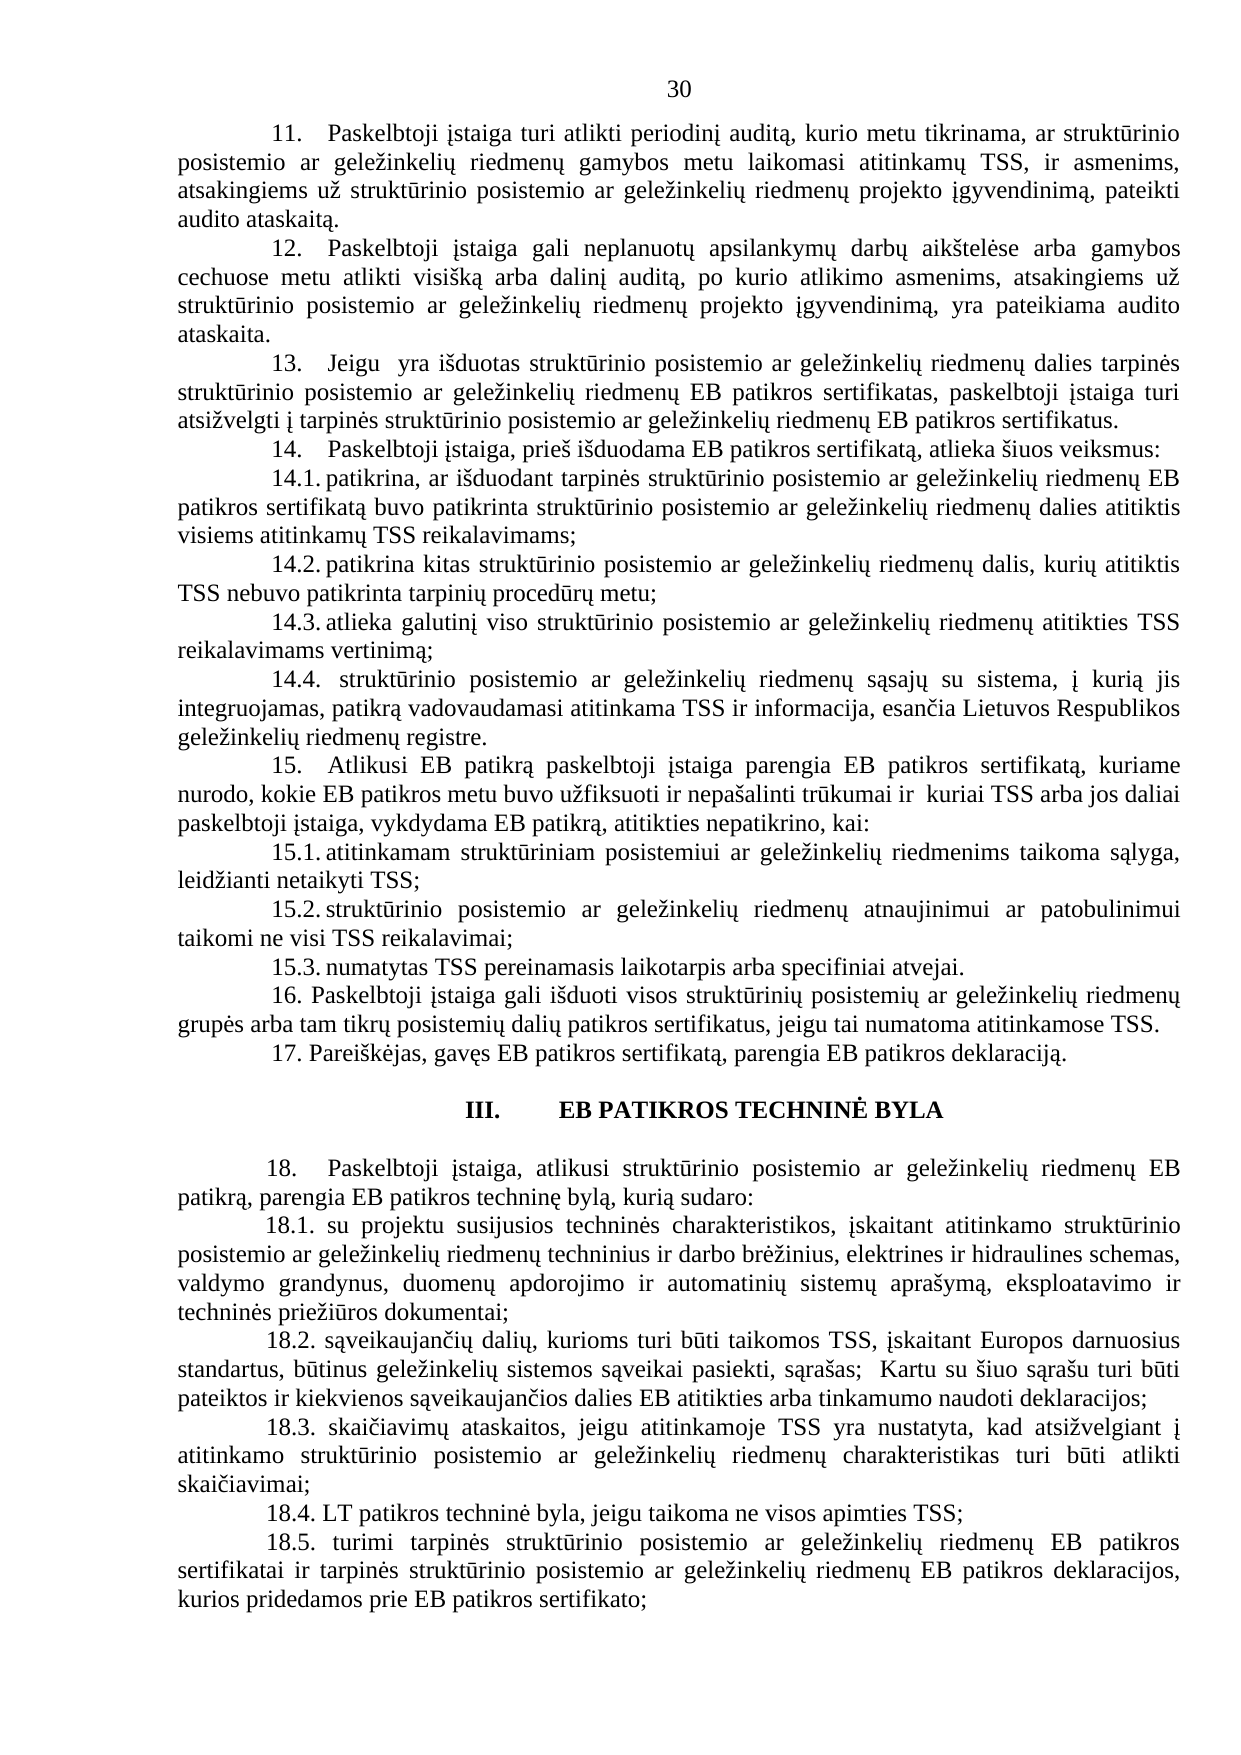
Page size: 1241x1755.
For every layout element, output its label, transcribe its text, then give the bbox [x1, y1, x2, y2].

text 14.1. patikrina, ar išduodant tarpinės struktūrinio posistemio ar geležinkelių riedmenų EB patikros sertifikatą buvo patikrinta struktūrinio posistemio ar geležinkelių riedmenų dalies atitiktis visiems atitinkamų TSS reikalavimams; [177, 463, 1181, 549]
text 13. Jeigu yra išduotas struktūrinio posistemio ar geležinkelių riedmenų dalies tarpinės struktūrinio posistemio ar geležinkelių riedmenų EB patikros sertifikatas, paskelbtoji įstaiga turi atsižvelgti į tarpinės struktūrinio posistemio ar geležinkelių riedmenų EB patikros sertifikatus. [177, 348, 1181, 434]
text 15.2. struktūrinio posistemio ar geležinkelių riedmenų atnaujinimui ar patobulinimui taikomi ne visi TSS reikalavimai; [177, 894, 1181, 952]
text 14.3. atlieka galutinį viso struktūrinio posistemio ar geležinkelių riedmenų atitikties TSS reikalavimams vertinimą; [177, 607, 1181, 664]
text 17. Pareiškėjas, gavęs EB patikros sertifikatą, parengia EB patikros deklaraciją. [177, 1038, 1181, 1067]
text 16. Paskelbtoji įstaiga gali išduoti visos struktūrinių posistemių ar geležinkelių riedmenų grupės arba tam tikrų posistemių dalių patikros sertifikatus, jeigu tai numatoma atitinkamose TSS. [177, 981, 1181, 1038]
text 14.4. struktūrinio posistemio ar geležinkelių riedmenų sąsajų su sistema, į kurią jis integruojamas, patikrą vadovaudamasi atitinkama TSS ir informacija, esančia Lietuvos Respublikos geležinkelių riedmenų registre. [177, 664, 1181, 751]
text 15.3. numatytas TSS pereinamasis laikotarpis arba specifiniai atvejai. [177, 952, 1181, 981]
text 15.1. atitinkamam struktūriniam posistemiui ar geležinkelių riedmenims taikoma sąlyga, leidžianti netaikyti TSS; [177, 837, 1181, 894]
text 18.2. sąveikaujančių dalių, kurioms turi būti taikomos TSS, įskaitant Europos darnuosius standartus, būtinus geležinkelių sistemos sąveikai pasiekti, sąrašas; Kartu su šiuo sąrašu turi būti pateiktos ir kiekvienos sąveikaujančios dalies EB atitikties arba tinkamumo naudoti deklaracijos; [177, 1326, 1181, 1412]
text 11. Paskelbtoji įstaiga turi atlikti periodinį auditą, kurio metu tikrinama, ar struktūrinio posistemio ar geležinkelių riedmenų gamybos metu laikomasi atitinkamų TSS, ir asmenims, atsakingiems už struktūrinio posistemio ar geležinkelių riedmenų projekto įgyvendinimą, pateikti audito ataskaitą. [177, 118, 1181, 233]
text 15. Atlikusi EB patikrą paskelbtoji įstaiga parengia EB patikros sertifikatą, kuriame nurodo, kokie EB patikros metu buvo užfiksuoti ir nepašalinti trūkumai ir kuriai TSS arba jos daliai paskelbtoji įstaiga, vykdydama EB patikrą, atitikties nepatikrino, kai: [177, 751, 1181, 837]
text 12. Paskelbtoji įstaiga gali neplanuotų apsilankymų darbų aikštelėse arba gamybos cechuose metu atlikti visišką arba dalinį auditą, po kurio atlikimo asmenims, atsakingiems už struktūrinio posistemio ar geležinkelių riedmenų projekto įgyvendinimą, yra pateikiama audito ataskaita. [177, 233, 1181, 348]
text III. EB patikros techninė byla [233, 1096, 1181, 1124]
text 14. Paskelbtoji įstaiga, prieš išduodama EB patikros sertifikatą, atlieka šiuos veiksmus: [177, 434, 1181, 463]
text 18.1. su projektu susijusios techninės charakteristikos, įskaitant atitinkamo struktūrinio posistemio ar geležinkelių riedmenų techninius ir darbo brėžinius, elektrines ir hidraulines schemas, valdymo grandynus, duomenų apdorojimo ir automatinių sistemų aprašymą, eksploatavimo ir techninės priežiūros dokumentai; [177, 1211, 1181, 1326]
text 18.4. LT patikros techninė byla, jeigu taikoma ne visos apimties TSS; [177, 1498, 1181, 1527]
text 14.2. patikrina kitas struktūrinio posistemio ar geležinkelių riedmenų dalis, kurių atitiktis TSS nebuvo patikrinta tarpinių procedūrų metu; [177, 549, 1181, 607]
text 18. Paskelbtoji įstaiga, atlikusi struktūrinio posistemio ar geležinkelių riedmenų EB patikrą, parengia EB patikros techninę bylą, kurią sudaro: [177, 1153, 1181, 1211]
text 18.3. skaičiavimų ataskaitos, jeigu atitinkamoje TSS yra nustatyta, kad atsižvelgiant į atitinkamo struktūrinio posistemio ar geležinkelių riedmenų charakteristikas turi būti atlikti skaičiavimai; [177, 1412, 1181, 1498]
text 18.5. turimi tarpinės struktūrinio posistemio ar geležinkelių riedmenų EB patikros sertifikatai ir tarpinės struktūrinio posistemio ar geležinkelių riedmenų EB patikros deklaracijos, kurios pridedamos prie EB patikros sertifikato; [177, 1527, 1181, 1613]
